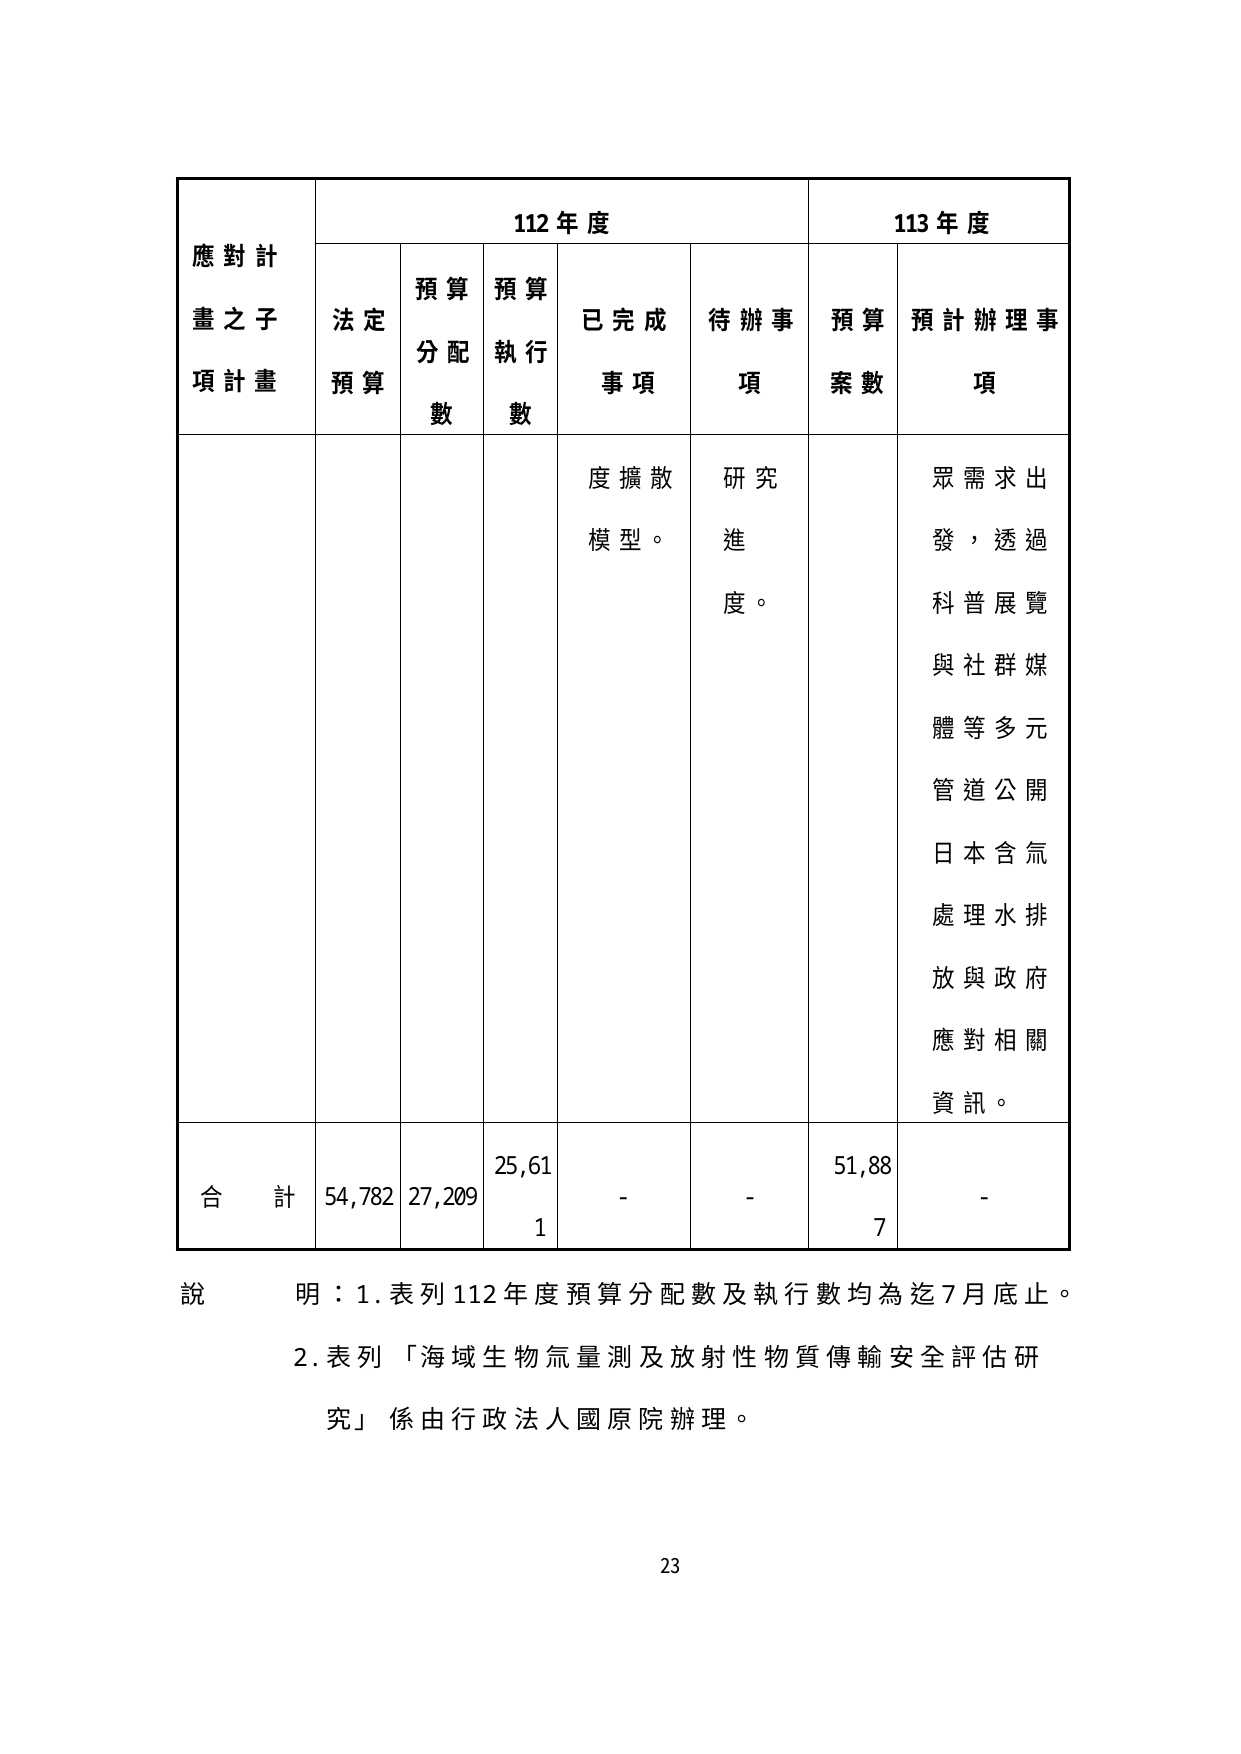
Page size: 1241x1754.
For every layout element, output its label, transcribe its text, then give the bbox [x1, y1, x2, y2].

table_cell [809, 435, 897, 1122]
table_cell 54,782 [316, 1123, 400, 1248]
table_cell 持續配合各部會之監測採樣進行生物氚分析，以比較日本排放前後對於臺灣沿近岸海域之影響及漁貨之生物氚含量差異。 持續完善海洋資訊平台功能。 建置人工養殖場，瞭解輸入水產動物類及藻類中放射性核種氚監測值，並掌握各國對於氚在生物體內之毒性研究進度。 [691, 435, 808, 1122]
table_cell 27,209 [401, 1123, 483, 1248]
table_cell [484, 435, 557, 1122]
table_cell 51,887 [809, 1123, 897, 1248]
table_cell 25,611 [484, 1123, 557, 1248]
table_cell 配合各部會之臺灣海域水體輻射濃度安全監測、水產漁業及海域輻射安全監測，進行生物氚等放射性核種分析。 進行生物氚核種檢測程序及海水電解濃縮技術之精進，以進行海域之海水氚、水產動物類及藻類之生物氚監測。 持續海域放射性物質排放事件例行化預報及異常排放示警處理研究中。 建置海洋放射性物質擴散預警系統，不單只針對日本含氚廢水排放事件，未來對中國沿岸核電廠之可能放射性物質排放事件，或國際間任何之海釋放射性物質污染擴散，皆可延伸技術價值，建置應變能力。 以民眾需求出發，透過科普展覽與社群媒體等多元管道公開日本含氚處理水排放與政府應對相關資訊。 [898, 435, 1068, 1122]
table_cell [316, 435, 400, 1122]
table_cell 預算案數 [809, 244, 897, 433]
table_cell 待辦事項 [691, 244, 808, 433]
table_cell 完成222件生物氚檢測分析。 提升生物氚分析量能，由每年200件提升至500件。 於112年6月19日上線海洋資訊平台精進版。 完成1份核設施與活動對海洋環境影響評估研究報告。 完成水體中氚活度濃度連續監測之自動化流程與規劃。 完成代表性海水生物之種類評估。 依據東京電力公司發表之ROMS氚水排放模型，開發FLOW3D程式進行排放口周緣地區之中小尺度擴散模型。 [558, 435, 690, 1122]
table_cell - [898, 1123, 1068, 1248]
table_cell - [558, 1123, 690, 1248]
table_cell 預算 執行數 [484, 244, 557, 433]
table_cell 合 計 [179, 1123, 315, 1248]
table_cell 已完成事項 [558, 244, 690, 433]
table_header 112年度 [316, 180, 808, 243]
table_cell [179, 435, 315, 1122]
text 說 明：1.表列112年度預算分配數及執行數均為迄7月底止。 [166, 1251, 1063, 1314]
table_header 應對計畫之子項計畫 [179, 180, 315, 433]
text 2.表列「海域生物氚量測及放射性物質傳輸安全評估研究」係由行政法人國原院辦理。 [290, 1314, 1063, 1439]
table_header 113年度 [809, 180, 1068, 243]
table_cell 預計辦理事項 [898, 244, 1068, 433]
table_cell 法定預算 [316, 244, 400, 433]
table_cell - [691, 1123, 808, 1248]
table_cell [401, 435, 483, 1122]
table_cell 預算 分配數 [401, 244, 483, 433]
